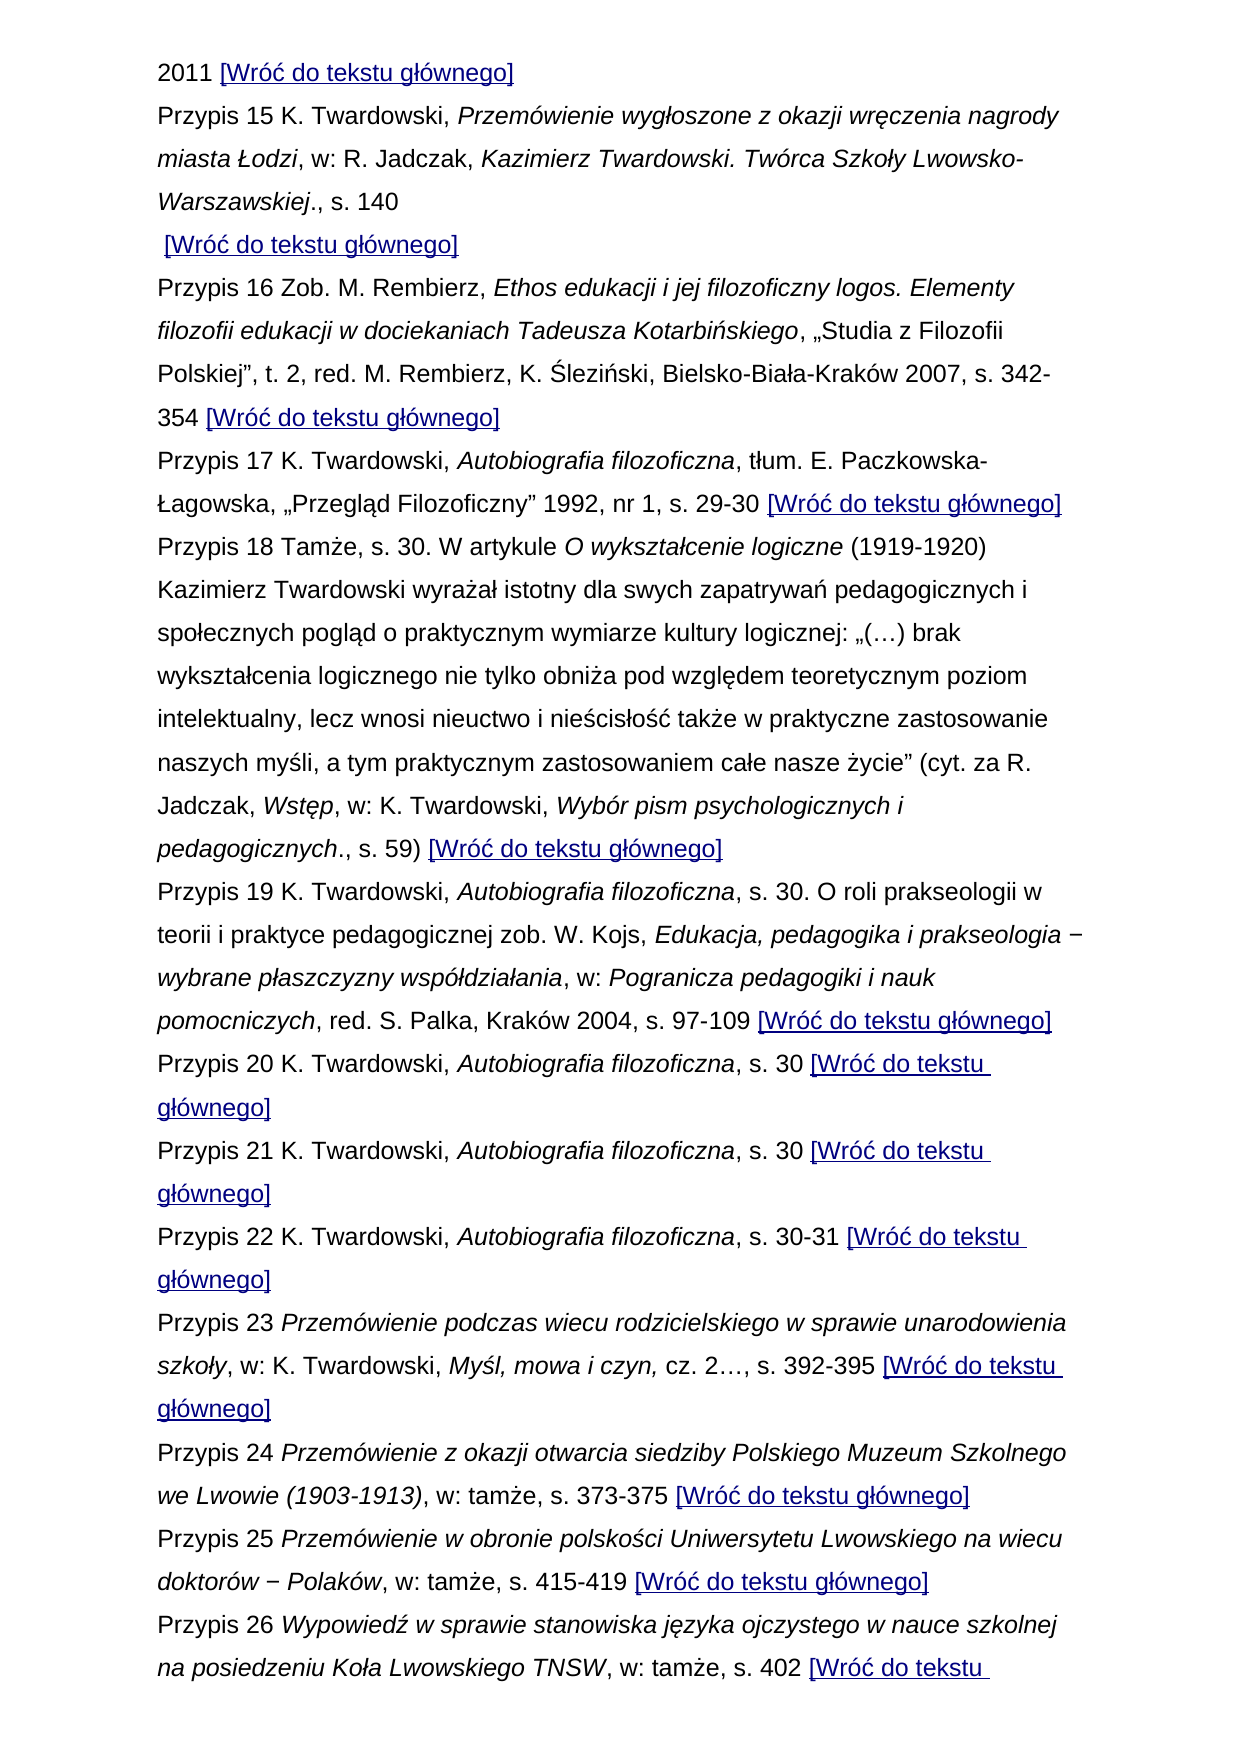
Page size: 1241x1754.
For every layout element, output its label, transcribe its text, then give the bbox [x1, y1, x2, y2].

text Przypis 26 Wypowiedź w sprawie stanowiska języka ojczystego w nauce szkolnej na posiedzeniu Koła Lwowskiego TNSW, w: tamże, s. 402 [Wróć do tekstu [157, 1610, 1088, 1682]
text Przypis 23 Przemówienie podczas wiecu rodzicielskiego w sprawie unarodowienia szkoły, w: K. Twardowski, Myśl, mowa i czyn, cz. 2…, s. 392-395 [Wróć do tekstu głównego] [157, 1308, 1088, 1423]
text Przypis 21 K. Twardowski, Autobiografia filozoficzna, s. 30 [Wróć do tekstu głównego] [157, 1136, 1057, 1207]
text Przypis 15 K. Twardowski, Przemówienie wygłoszone z okazji wręczenia nagrody miasta Łodzi, w: R. Jadczak, Kazimierz Twardowski. Twórca Szkoły Lwowsko-Warszawskiej., s. 140 [157, 101, 1088, 216]
text 2011 [Wróć do tekstu głównego] [157, 57, 1057, 86]
text Przypis 24 Przemówienie z okazji otwarcia siedziby Polskiego Muzeum Szkolnego we Lwowie (1903­-1913), w: tamże, s. 373-375 [Wróć do tekstu głównego] [157, 1437, 1088, 1509]
text Przypis 17 K. Twardowski, Autobiografia filozoficzna, tłum. E. Paczkowska-Łagowska, „Przegląd Filozoficzny” 1992, nr 1, s. 29-30 [Wróć do tekstu głównego] [157, 446, 1088, 517]
text Przypis 19 K. Twardowski, Autobiografia filozoficzna, s. 30. O roli prakseologii w teorii i praktyce pedagogicznej zob. W. Kojs, Edukacja, pedagogika i prakseologia − wybrane płaszczyzny współdziałania, w: Pogranicza pedagogiki i nauk pomocniczych, red. S. Palka, Kraków 2004, s. 97-­109 [Wróć do tekstu głównego] [157, 877, 1088, 1035]
text Przypis 16 Zob. M. Rembierz, Ethos edukacji i jej filozoficzny logos. Elementy filozofii edukacji w dociekaniach Tadeusza Kotarbińskiego, „Studia z Filozofii Polskiej”, t. 2, red. M. Rembierz, K. Śleziński, Bielsko-Biała-Kraków 2007, s. 342-354 [Wróć do tekstu głównego] [157, 273, 1088, 431]
text [Wróć do tekstu głównego] [157, 230, 1057, 259]
text Przypis 22 K. Twardowski, Autobiografia filozoficzna, s. 30-31 [Wróć do tekstu głównego] [157, 1222, 1057, 1294]
text Przypis 25 Przemówienie w obronie polskości Uniwersytetu Lwowskiego na wiecu doktorów − Polaków, w: tamże, s. 415-419 [Wróć do tekstu głównego] [157, 1524, 1088, 1596]
text Przypis 18 Tamże, s. 30. W artykule O wykształcenie logiczne (1919-1920) Kazimierz Twardowski wyrażał istotny dla swych zapatrywań pedagogicznych i społecznych pogląd o praktycznym wymiarze kultury logicznej: „(…) brak wykształcenia logicznego nie tylko obniża pod względem teoretycznym poziom intelektualny, lecz wnosi nieuctwo i nieścisłość także w praktyczne zastosowanie naszych myśli, a tym praktycznym zastosowaniem całe nasze życie” (cyt. za R. Jadczak, Wstęp, w: K. Twardowski, Wybór pism psychologicznych i pedagogicznych., s. 59) [Wróć do tekstu głównego] [157, 532, 1088, 862]
text Przypis 20 K. Twardowski, Autobiografia filozoficzna, s. 30 [Wróć do tekstu głównego] [157, 1049, 1088, 1121]
